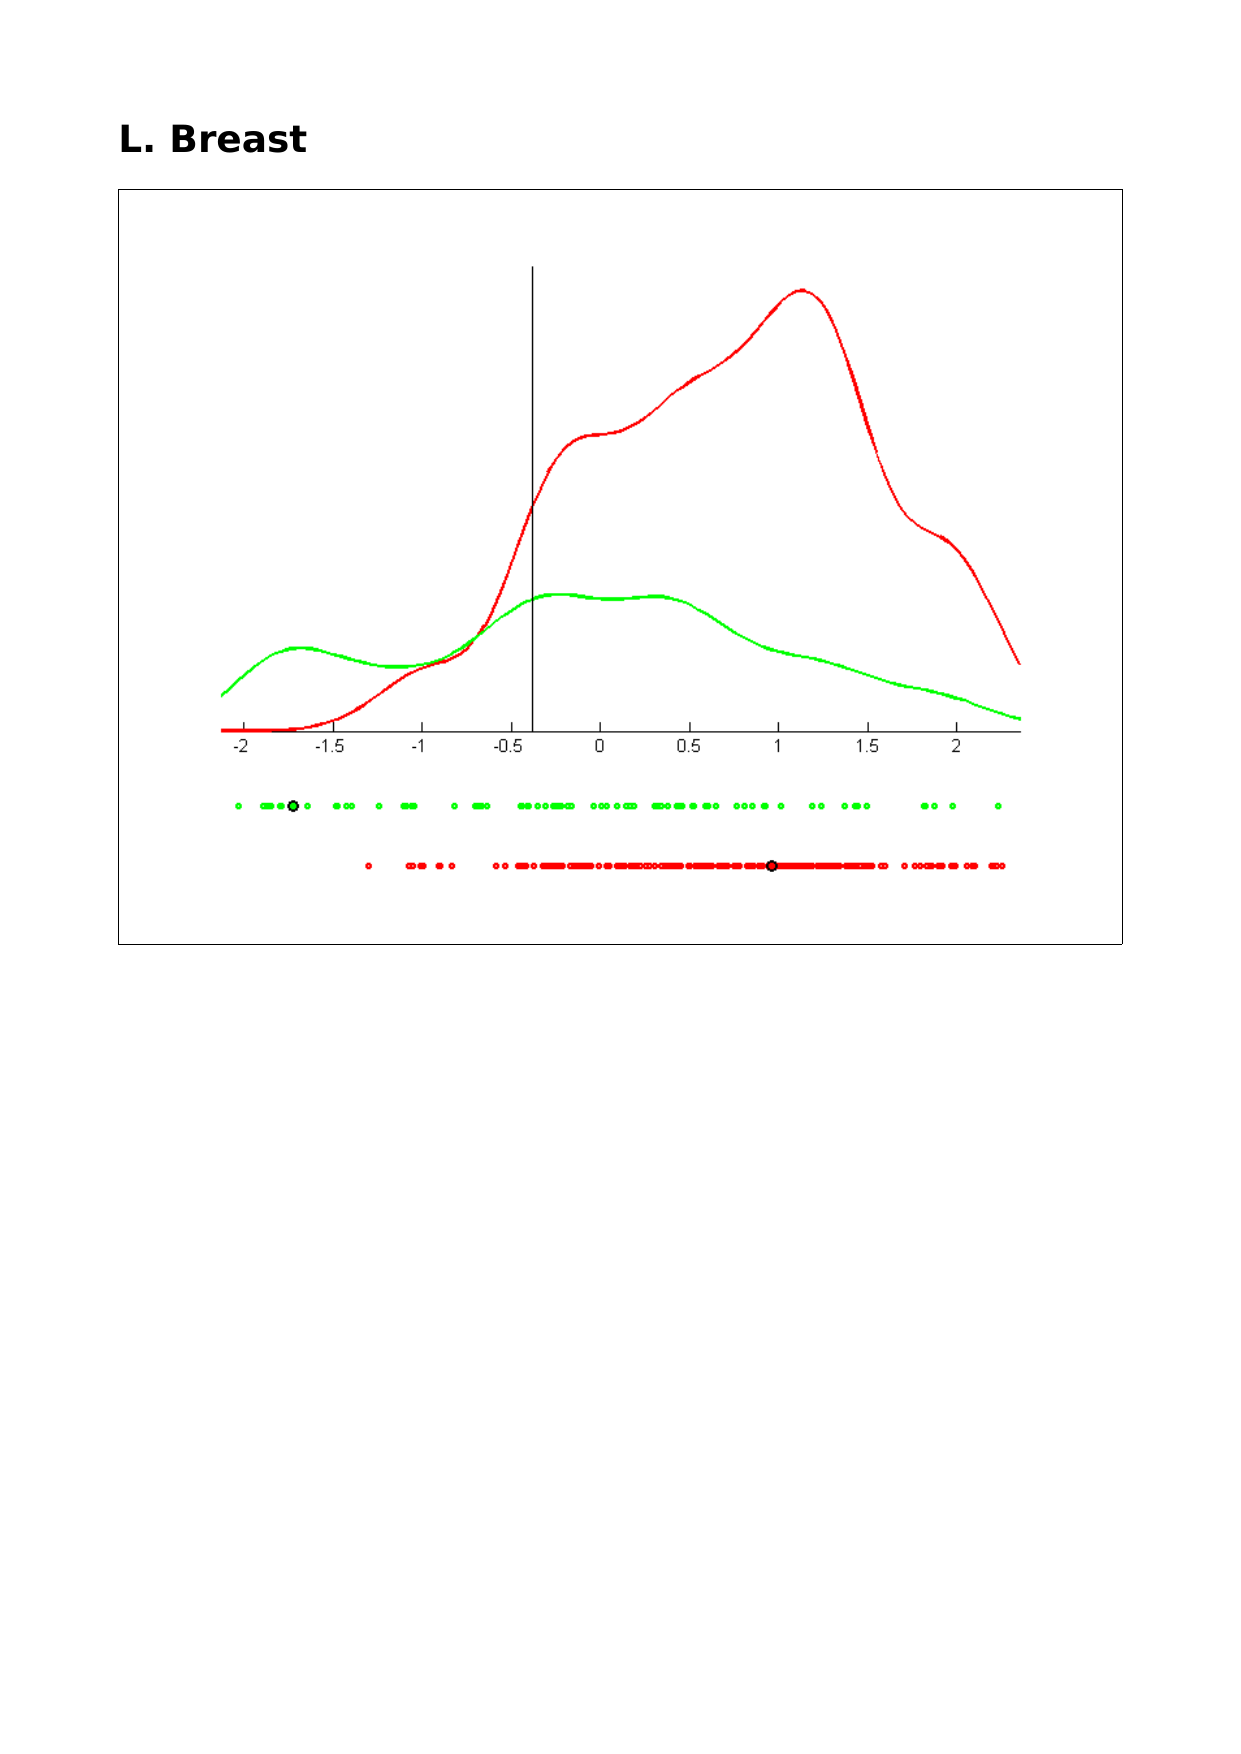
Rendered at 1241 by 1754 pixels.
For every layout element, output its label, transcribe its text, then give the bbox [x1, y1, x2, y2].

subtitle L. Breast [118, 118, 1122, 162]
picture [121, 192, 1120, 941]
